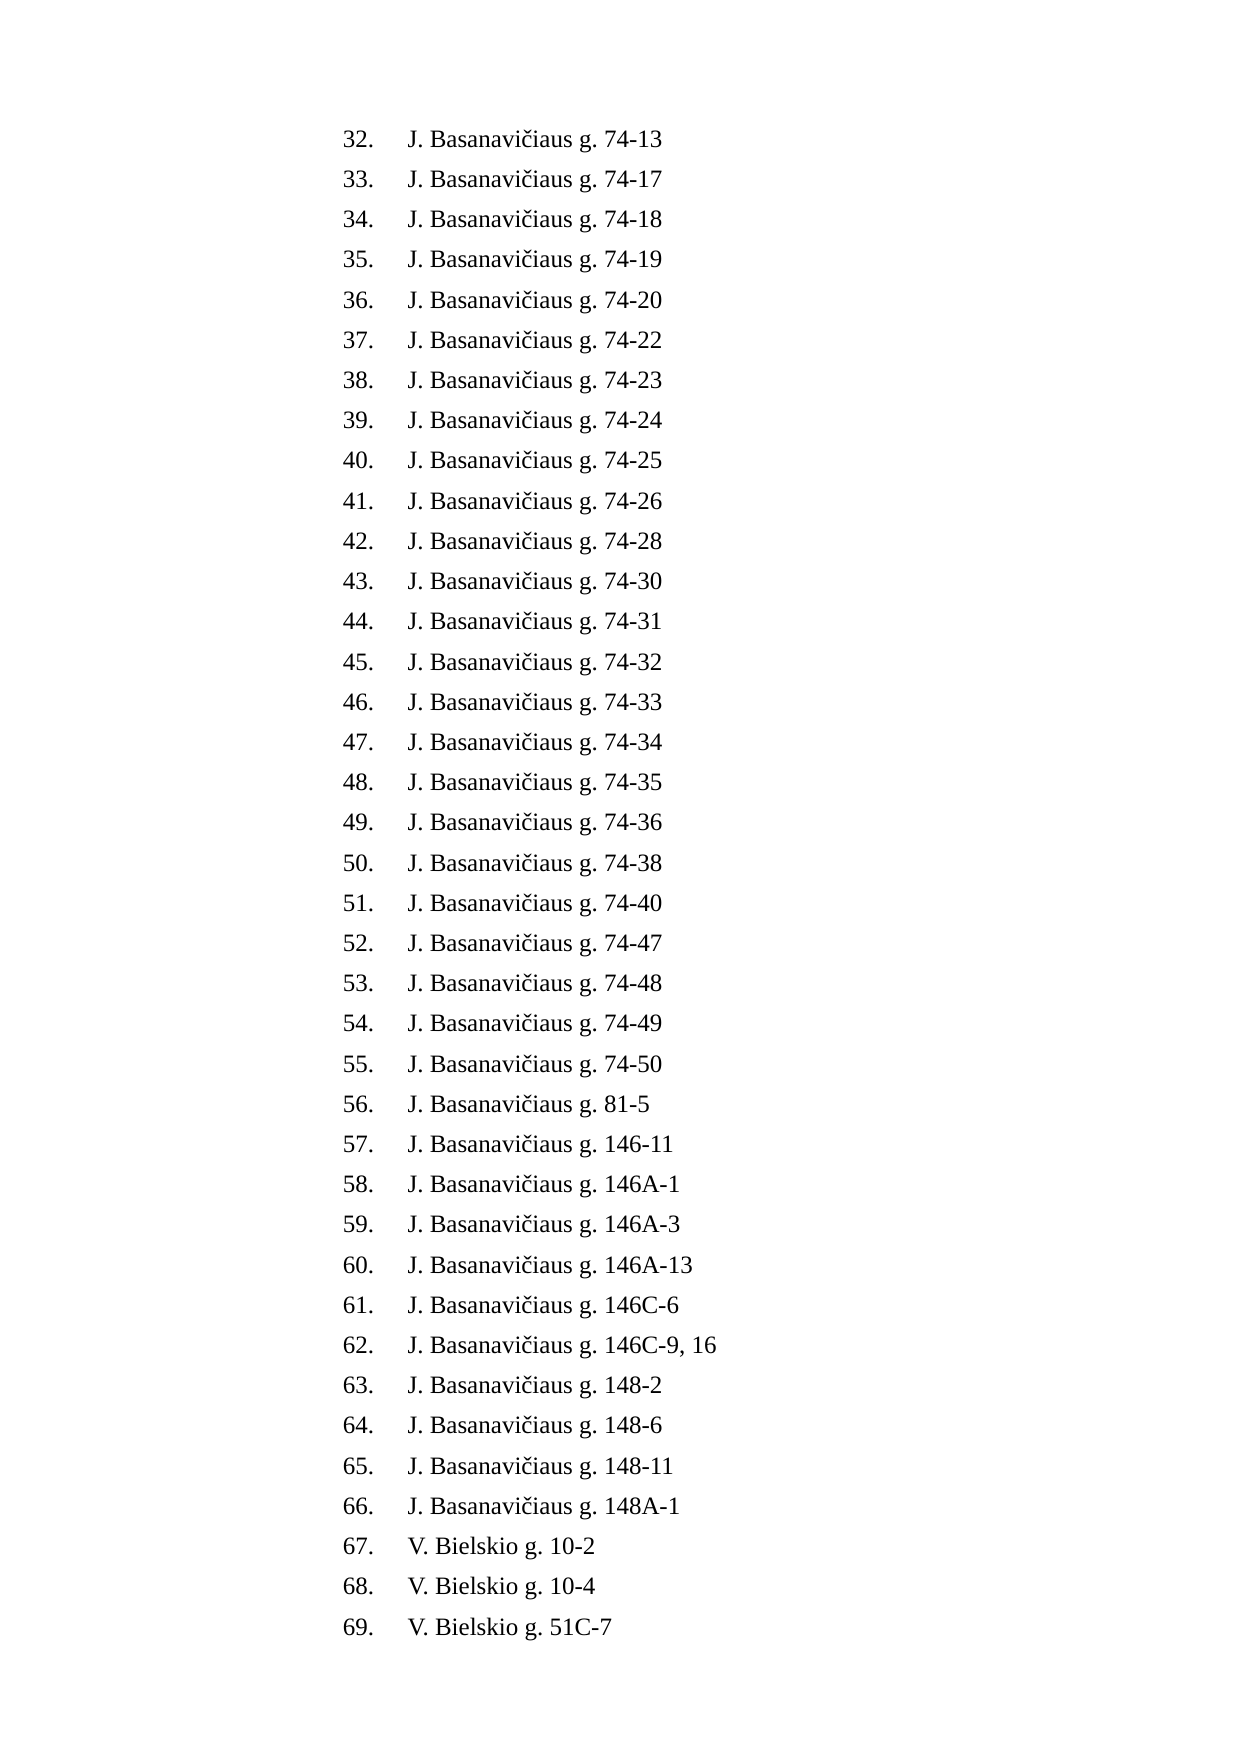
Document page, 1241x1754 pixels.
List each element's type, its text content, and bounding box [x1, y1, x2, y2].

table_cell 34. [315, 199, 402, 239]
table_cell J. Basanavičiaus g. 74-17 [402, 158, 1029, 198]
table_cell J. Basanavičiaus g. 74-31 [402, 601, 1029, 641]
table_cell J. Basanavičiaus g. 74-26 [402, 480, 1029, 520]
table_cell J. Basanavičiaus g. 74-19 [402, 239, 1029, 279]
table_cell 54. [315, 1003, 402, 1043]
table_cell 67. [315, 1525, 402, 1566]
table_cell 38. [315, 359, 402, 399]
table_cell J. Basanavičiaus g. 146-11 [402, 1123, 1029, 1163]
table_cell J. Basanavičiaus g. 146A-3 [402, 1204, 1029, 1244]
table_cell J. Basanavičiaus g. 74-13 [402, 118, 1029, 158]
table_cell J. Basanavičiaus g. 146C-6 [402, 1284, 1029, 1324]
table_cell J. Basanavičiaus g. 146A-13 [402, 1244, 1029, 1284]
table_cell 66. [315, 1485, 402, 1525]
table_cell J. Basanavičiaus g. 74-24 [402, 400, 1029, 440]
table_cell 32. [315, 118, 402, 158]
table_cell 33. [315, 158, 402, 198]
table_cell 64. [315, 1405, 402, 1445]
table_cell J. Basanavičiaus g. 74-30 [402, 560, 1029, 601]
table_cell 39. [315, 400, 402, 440]
table_cell J. Basanavičiaus g. 146A-1 [402, 1164, 1029, 1204]
table_cell 56. [315, 1083, 402, 1123]
table_cell 57. [315, 1123, 402, 1163]
table_cell J. Basanavičiaus g. 74-35 [402, 761, 1029, 802]
table_cell 37. [315, 319, 402, 359]
table_cell 36. [315, 279, 402, 319]
table_cell J. Basanavičiaus g. 74-23 [402, 359, 1029, 399]
table_cell J. Basanavičiaus g. 74-32 [402, 641, 1029, 681]
table_cell J. Basanavičiaus g. 74-36 [402, 802, 1029, 842]
table_cell 35. [315, 239, 402, 279]
table_cell J. Basanavičiaus g. 74-48 [402, 963, 1029, 1003]
table_cell 58. [315, 1164, 402, 1204]
table_cell 40. [315, 440, 402, 480]
table_cell J. Basanavičiaus g. 74-28 [402, 520, 1029, 560]
table_cell J. Basanavičiaus g. 74-49 [402, 1003, 1029, 1043]
table_cell 47. [315, 721, 402, 761]
table_cell 55. [315, 1043, 402, 1083]
table_cell 63. [315, 1365, 402, 1405]
table_cell 62. [315, 1324, 402, 1364]
table_cell J. Basanavičiaus g. 74-25 [402, 440, 1029, 480]
table_cell 51. [315, 882, 402, 922]
table_cell 59. [315, 1204, 402, 1244]
table_cell 69. [315, 1606, 402, 1646]
table_cell J. Basanavičiaus g. 148A-1 [402, 1485, 1029, 1525]
table_cell J. Basanavičiaus g. 74-18 [402, 199, 1029, 239]
table_cell 41. [315, 480, 402, 520]
table_cell J. Basanavičiaus g. 74-20 [402, 279, 1029, 319]
table_cell J. Basanavičiaus g. 74-33 [402, 681, 1029, 721]
table_cell 46. [315, 681, 402, 721]
table_cell 52. [315, 922, 402, 962]
table_cell 61. [315, 1284, 402, 1324]
table_cell V. Bielskio g. 51C-7 [402, 1606, 1029, 1646]
table_cell 45. [315, 641, 402, 681]
table_cell J. Basanavičiaus g. 148-2 [402, 1365, 1029, 1405]
table_cell 43. [315, 560, 402, 601]
table_cell J. Basanavičiaus g. 148-11 [402, 1445, 1029, 1485]
table_cell 48. [315, 761, 402, 802]
table_cell 65. [315, 1445, 402, 1485]
table_cell 50. [315, 842, 402, 882]
table_cell J. Basanavičiaus g. 146C-9, 16 [402, 1324, 1029, 1364]
table_cell 53. [315, 963, 402, 1003]
table_cell 68. [315, 1566, 402, 1606]
table_cell 42. [315, 520, 402, 560]
table_cell J. Basanavičiaus g. 148-6 [402, 1405, 1029, 1445]
table_cell J. Basanavičiaus g. 74-47 [402, 922, 1029, 962]
table_cell 49. [315, 802, 402, 842]
table_cell J. Basanavičiaus g. 74-40 [402, 882, 1029, 922]
table_cell V. Bielskio g. 10-2 [402, 1525, 1029, 1566]
table_cell V. Bielskio g. 10-4 [402, 1566, 1029, 1606]
table_cell J. Basanavičiaus g. 74-38 [402, 842, 1029, 882]
table_cell J. Basanavičiaus g. 74-34 [402, 721, 1029, 761]
table_cell J. Basanavičiaus g. 74-22 [402, 319, 1029, 359]
table_cell 44. [315, 601, 402, 641]
table_cell 60. [315, 1244, 402, 1284]
table_cell J. Basanavičiaus g. 74-50 [402, 1043, 1029, 1083]
table_cell J. Basanavičiaus g. 81-5 [402, 1083, 1029, 1123]
